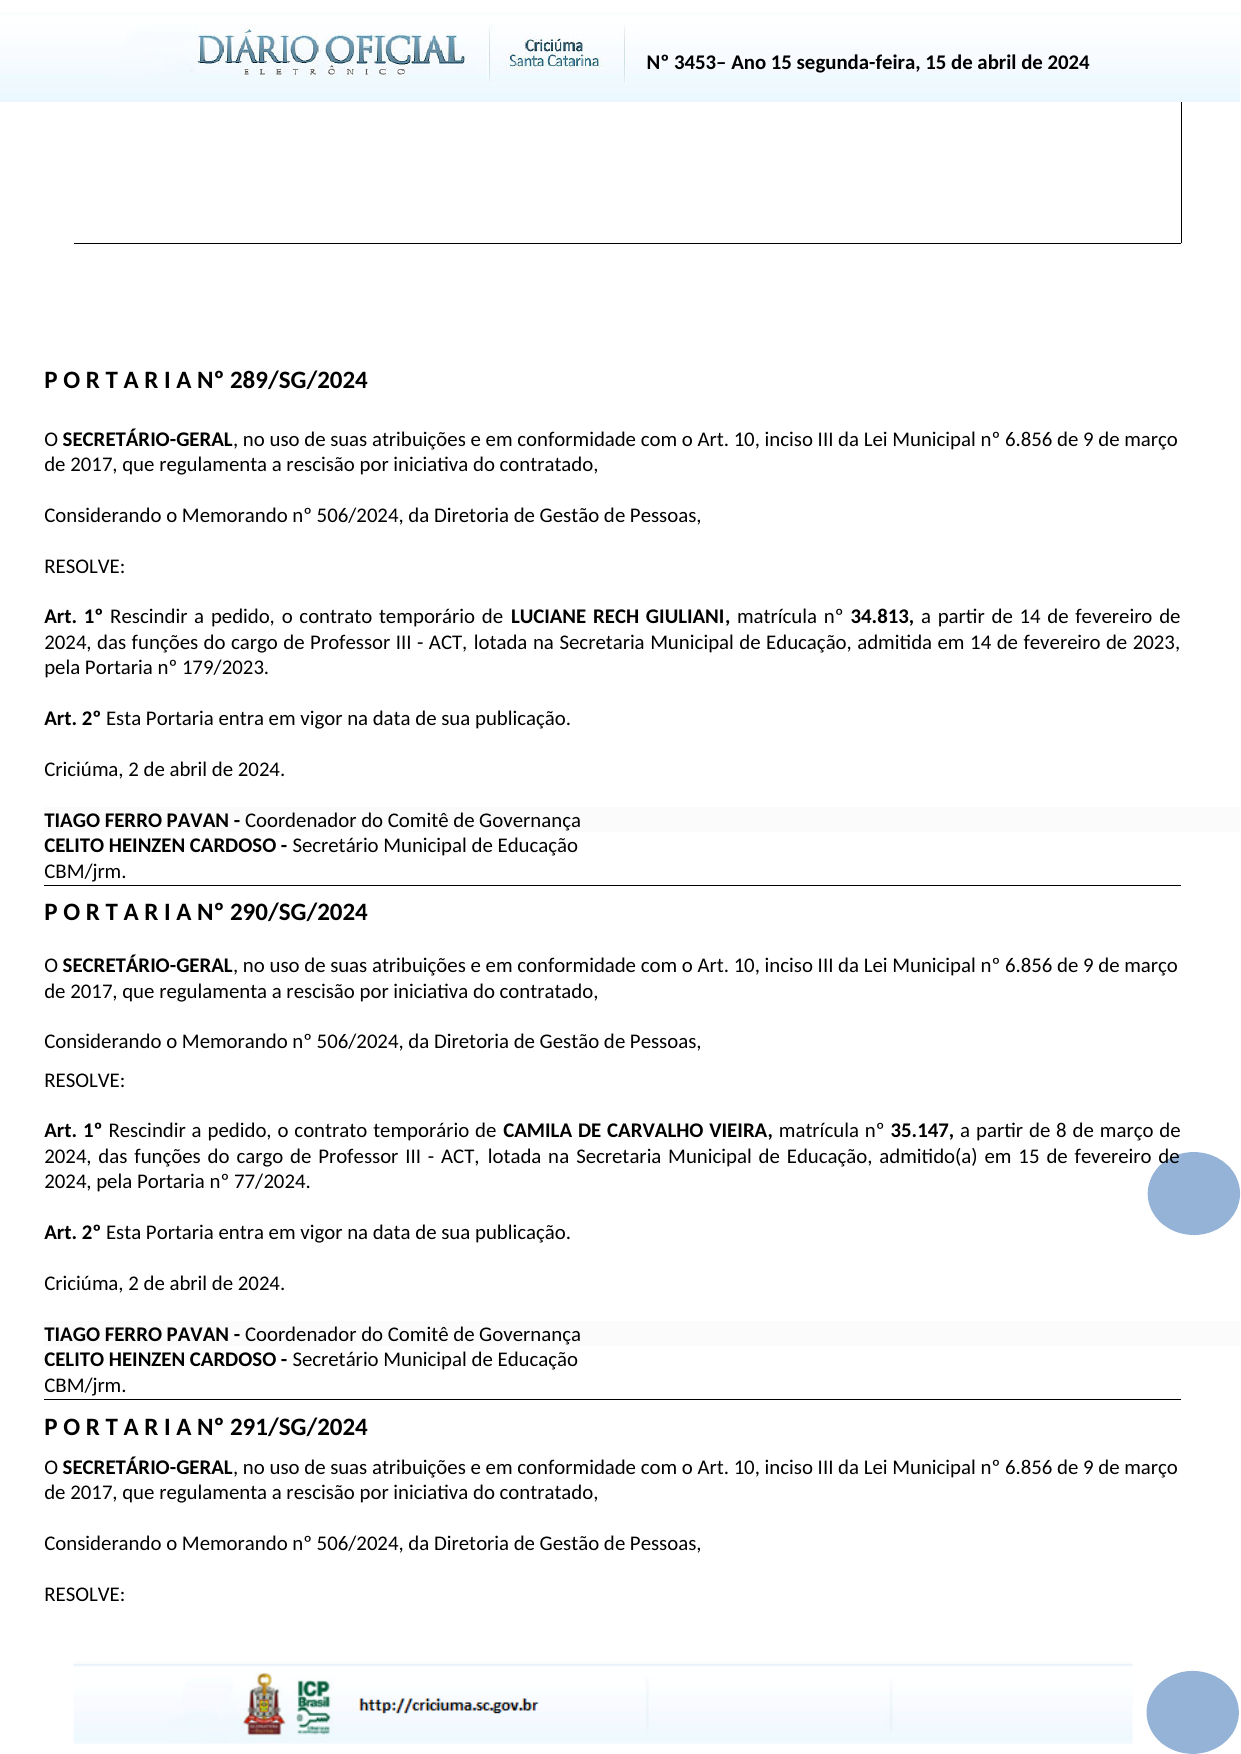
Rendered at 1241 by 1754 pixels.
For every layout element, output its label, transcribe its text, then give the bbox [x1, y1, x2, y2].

text O SECRETÁRIO-GERAL, no uso de suas atribuições e em conformidade com o Art. 10, inciso III da Lei Municipal nº 6.856 de 9 de março de 2017, que regulamenta a rescisão por iniciativa do contratado, [44, 952, 1181, 1003]
text TIAGO FERRO PAVAN - Coordenador do Comitê de Governança [44, 807, 1240, 832]
text CBM/jrm. [44, 858, 1181, 885]
text Art. 1º Rescindir a pedido, o contrato temporário de LUCIANE RECH GIULIANI, matrícula nº 34.813, a partir de 14 de fevereiro de 2024, das funções do cargo de Professor III - ACT, lotada na Secretaria Municipal de Educação, admitida em 14 de fevereiro de 2023, pela Portaria nº 179/2023. [44, 604, 1181, 680]
text Art. 1º Rescindir a pedido, o contrato temporário de CAMILA DE CARVALHO VIEIRA, matrícula nº 35.147, a partir de 8 de março de 2024, das funções do cargo de Professor III - ACT, lotada na Secretaria Municipal de Educação, admitido(a) em 15 de fevereiro de 2024, pela Portaria nº 77/2024. [44, 1118, 1181, 1194]
text Art. 2º Esta Portaria entra em vigor na data de sua publicação. [44, 705, 1181, 731]
text RESOLVE: [44, 1581, 1181, 1606]
text Criciúma, 2 de abril de 2024. [44, 1270, 1181, 1296]
text P O R T A R I A Nº 289/SG/2024 [44, 365, 1181, 395]
text Considerando o Memorando nº 506/2024, da Diretoria de Gestão de Pessoas, [44, 1029, 1181, 1054]
text P O R T A R I A Nº 291/SG/2024 [44, 1411, 1181, 1441]
text Considerando o Memorando nº 506/2024, da Diretoria de Gestão de Pessoas, [44, 502, 1181, 527]
text CELITO HEINZEN CARDOSO - Secretário Municipal de Educação [44, 832, 1240, 858]
text O SECRETÁRIO-GERAL, no uso de suas atribuições e em conformidade com o Art. 10, inciso III da Lei Municipal nº 6.856 de 9 de março de 2017, que regulamenta a rescisão por iniciativa do contratado, [44, 1454, 1181, 1505]
text CBM/jrm. [44, 1372, 1181, 1399]
text Art. 2º Esta Portaria entra em vigor na data de sua publicação. [44, 1219, 1181, 1245]
text RESOLVE: [44, 553, 1181, 578]
text Criciúma, 2 de abril de 2024. [44, 756, 1181, 782]
text RESOLVE: [44, 1067, 1181, 1092]
text CELITO HEINZEN CARDOSO - Secretário Municipal de Educação [44, 1346, 1240, 1372]
text O SECRETÁRIO-GERAL, no uso de suas atribuições e em conformidade com o Art. 10, inciso III da Lei Municipal nº 6.856 de 9 de março de 2017, que regulamenta a rescisão por iniciativa do contratado, [44, 426, 1181, 477]
text P O R T A R I A Nº 290/SG/2024 [44, 897, 1181, 927]
text Considerando o Memorando nº 506/2024, da Diretoria de Gestão de Pessoas, [44, 1530, 1181, 1556]
text TIAGO FERRO PAVAN - Coordenador do Comitê de Governança [44, 1321, 1240, 1346]
